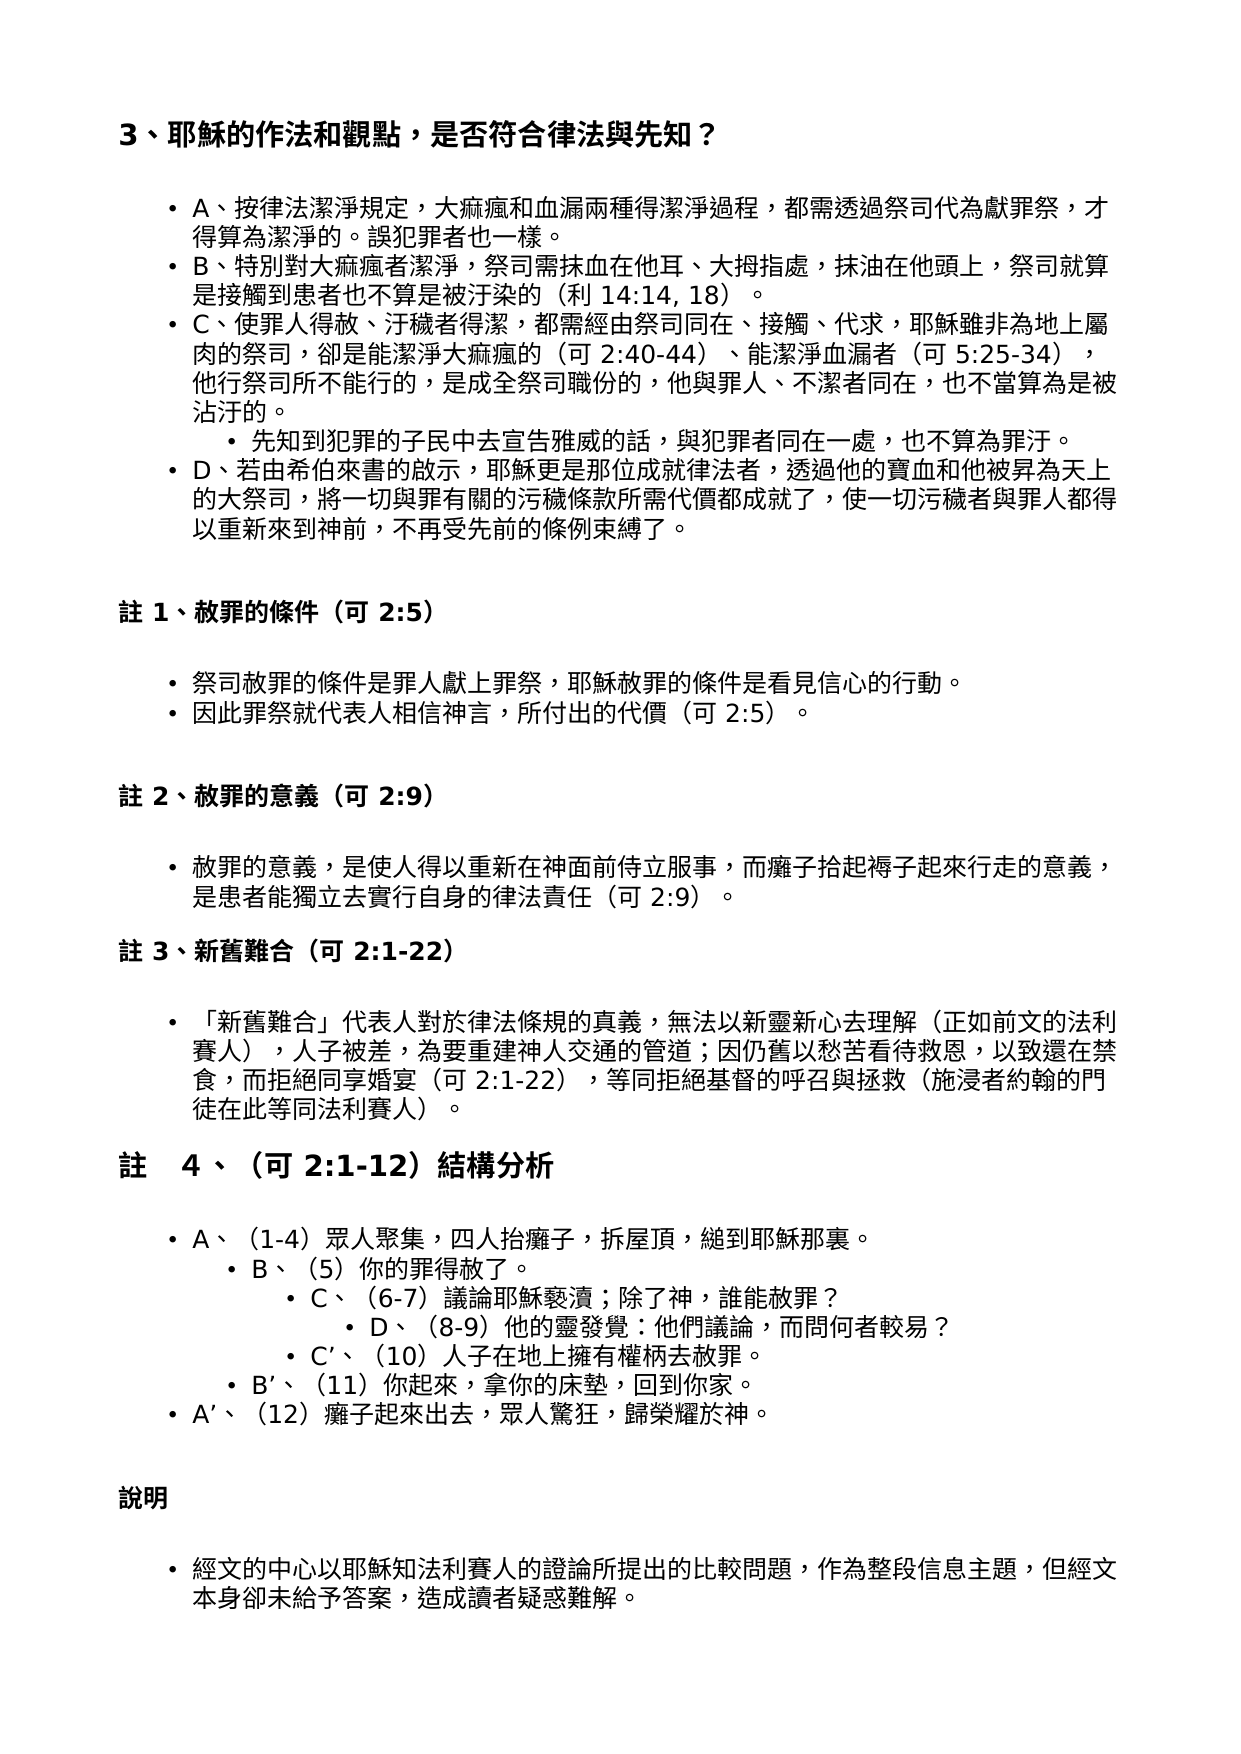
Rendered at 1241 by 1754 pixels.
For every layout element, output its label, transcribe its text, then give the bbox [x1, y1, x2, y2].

list C、（6-7）議論耶穌褻瀆；除了神，誰能赦罪？ [295, 1284, 1122, 1313]
list 祭司赦罪的條件是罪人獻上罪祭，耶穌赦罪的條件是看見信心的行動。 [177, 670, 1122, 699]
subtitle 註 1、赦罪的條件（可 2:5） [118, 598, 1122, 628]
list B’、（11）你起來，拿你的床墊，回到你家。 [236, 1372, 1122, 1401]
list C’、（10）人子在地上擁有權柄去赦罪。 [295, 1342, 1122, 1372]
list 赦罪的意義，是使人得以重新在神面前侍立服事，而癱子拾起褥子起來行走的意義，是患者能獨立去實行自身的律法責任（可 2:9）。 [177, 854, 1122, 912]
list D、（8-9）他的靈發覺：他們議論，而問何者較易？ [354, 1313, 1122, 1342]
list 經文的中心以耶穌知法利賽人的證論所提出的比較問題，作為整段信息主題，但經文本身卻未給予答案，造成讀者疑惑難解。 [177, 1556, 1122, 1614]
list B、（5）你的罪得赦了。 [236, 1255, 1122, 1284]
list C、使罪人得赦、汙穢者得潔，都需經由祭司同在、接觸、代求，耶穌雖非為地上屬肉的祭司，卻是能潔淨大痲瘋的（可 2:40-44）、能潔淨血漏者（可 5:25-34），他行祭司所不能行的，是成全祭司職份的，他與罪人、不潔者同在，也不當算為是被沾汙的。 [177, 311, 1122, 427]
list A、（1-4）眾人聚集，四人抬癱子，拆屋頂，縋到耶穌那裏。 [177, 1226, 1122, 1255]
list B、特別對大痲瘋者潔淨，祭司需抹血在他耳、大拇指處，抹油在他頭上，祭司就算是接觸到患者也不算是被汙染的（利 14:14, 18）。 [177, 252, 1122, 311]
list A、按律法潔淨規定，大痲瘋和血漏兩種得潔淨過程，都需透過祭司代為獻罪祭，才得算為潔淨的。誤犯罪者也一樣。 [177, 194, 1122, 252]
list 先知到犯罪的子民中去宣告雅威的話，與犯罪者同在一處，也不算為罪汙。 [236, 427, 1122, 457]
list D、若由希伯來書的啟示，耶穌更是那位成就律法者，透過他的寶血和他被昇為天上的大祭司，將一切與罪有關的污穢條款所需代價都成就了，使一切污穢者與罪人都得以重新來到神前，不再受先前的條例束縛了。 [177, 457, 1122, 544]
subtitle 註 3、新舊難合（可 2:1-22） [118, 937, 1122, 966]
list 因此罪祭就代表人相信神言，所付出的代價（可 2:5）。 [177, 699, 1122, 728]
subtitle 註 ４、（可 2:1-12）結構分析 [118, 1150, 1122, 1184]
subtitle 註 2、赦罪的意義（可 2:9） [118, 782, 1122, 812]
subtitle 3、耶穌的作法和觀點，是否符合律法與先知？ [118, 118, 1122, 152]
subtitle 說明 [118, 1484, 1122, 1513]
list 「新舊難合」代表人對於律法條規的真義，無法以新靈新心去理解（正如前文的法利賽人），人子被差，為要重建神人交通的管道；因仍舊以愁苦看待救恩，以致還在禁食，而拒絕同享婚宴（可 2:1-22），等同拒絕基督的呼召與拯救（施浸者約翰的門徒在此等同法利賽人）。 [177, 1008, 1122, 1125]
list A’、（12）癱子起來出去，眾人驚狂，歸榮耀於神。 [177, 1401, 1122, 1430]
